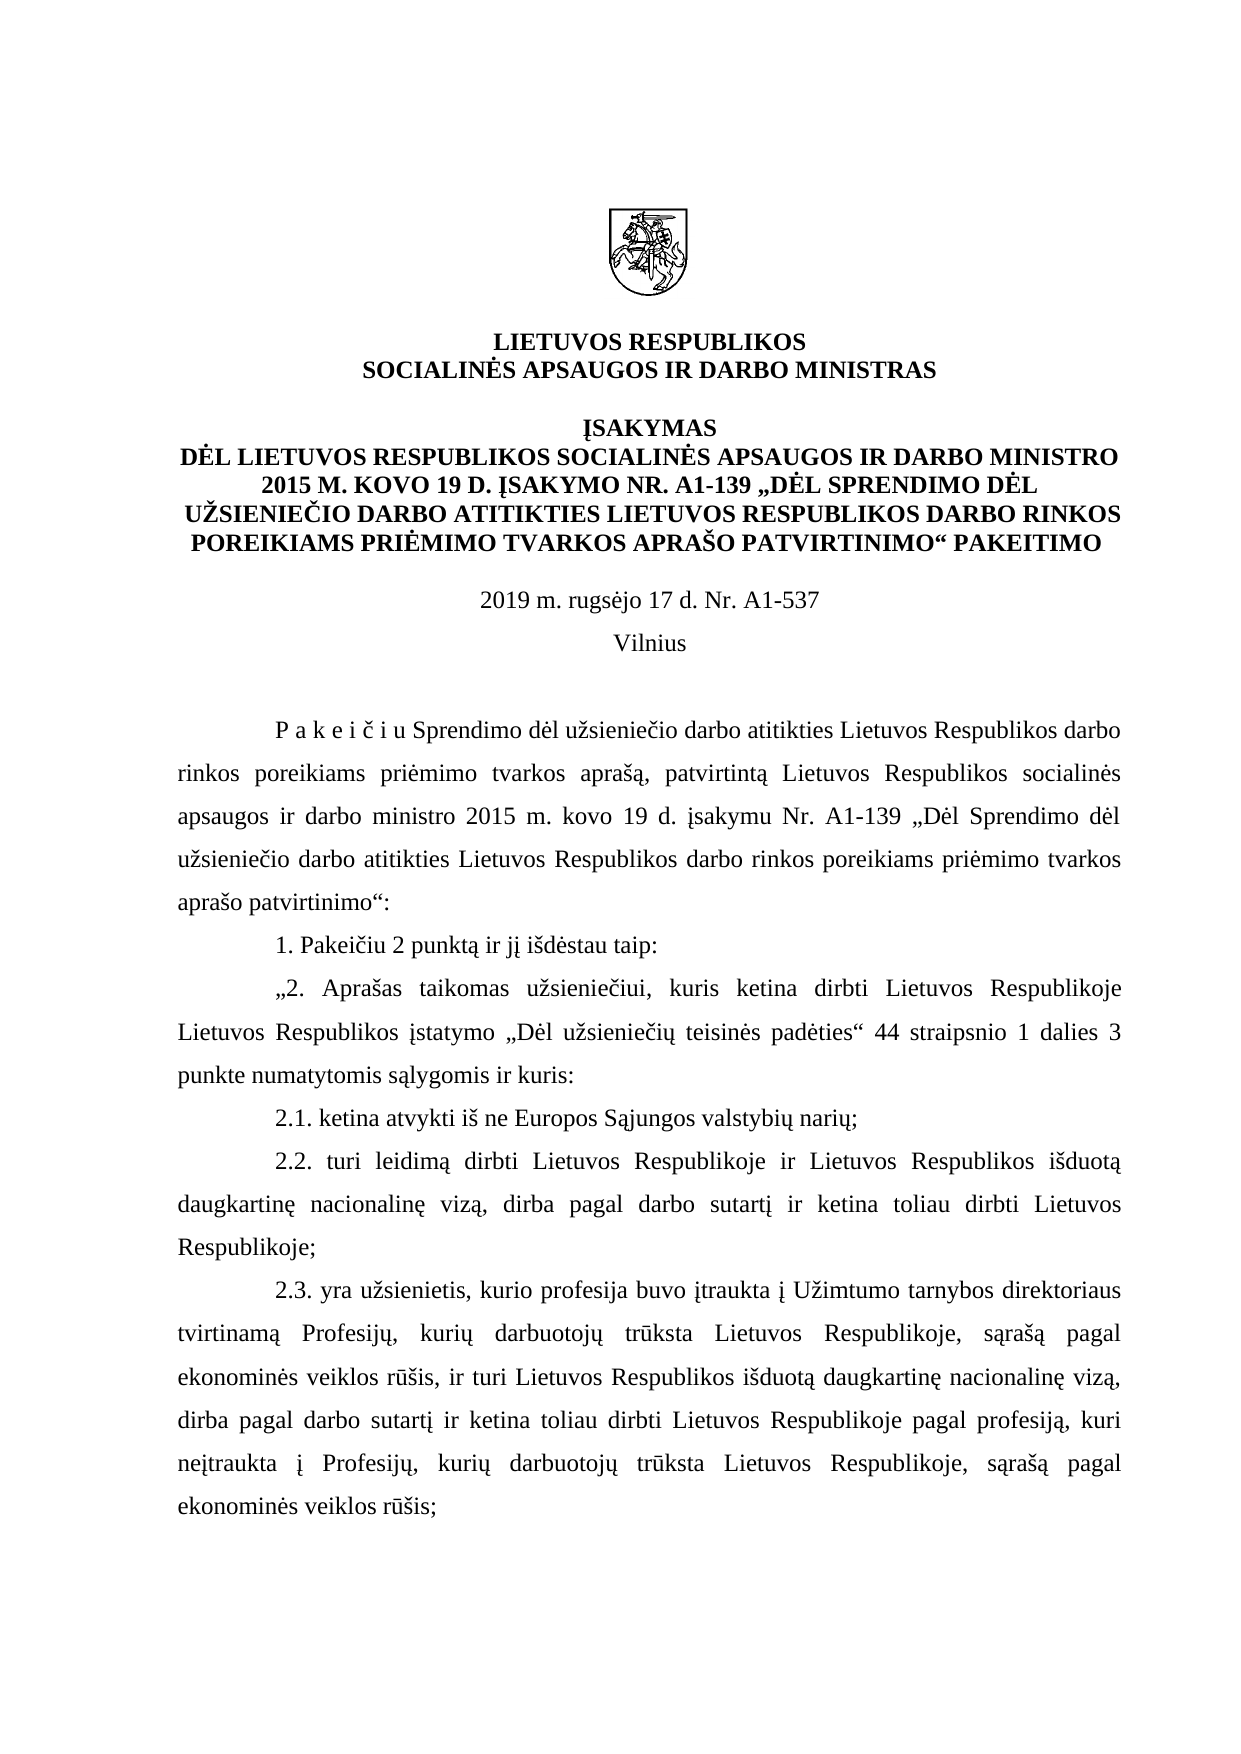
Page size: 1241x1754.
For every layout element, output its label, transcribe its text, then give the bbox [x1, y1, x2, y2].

text 2.2. turi leidimą dirbti Lietuvos Respublikoje ir Lietuvos Respublikos išduotą daugkartinę nacionalinę vizą, dirba pagal darbo sutartį ir ketina toliau dirbti Lietuvos Respublikoje; [177, 1146, 1122, 1261]
text 2.3. yra užsienietis, kurio profesija buvo įtraukta į Užimtumo tarnybos direktoriaus tvirtinamą Profesijų, kurių darbuotojų trūksta Lietuvos Respublikoje, sąrašą pagal ekonominės veiklos rūšis, ir turi Lietuvos Respublikos išduotą daugkartinę nacionalinę vizą, dirba pagal darbo sutartį ir ketina toliau dirbti Lietuvos Respublikoje pagal profesiją, kuri neįtraukta į Profesijų, kurių darbuotojų trūksta Lietuvos Respublikoje, sąrašą pagal ekonominės veiklos rūšis; [177, 1275, 1122, 1520]
text Vilnius [177, 628, 1122, 657]
text SOCIALINĖS APSAUGOS IR DARBO MINISTRAS [177, 355, 1122, 384]
text „2. Aprašas taikomas užsieniečiui, kuris ketina dirbti Lietuvos Respublikoje Lietuvos Respublikos įstatymo „Dėl užsieniečių teisinės padėties“ 44 straipsnio 1 dalies 3 punkte numatytomis sąlygomis ir kuris: [177, 973, 1122, 1088]
text ĮSAKYMAS [177, 413, 1122, 442]
text 2019 m. rugsėjo 17 d. Nr. A1-537 [177, 585, 1122, 614]
text LIETUVOS RESPUBLIKOS [177, 327, 1122, 355]
text UŽSIENIEČIO DARBO ATITIKTIES LIETUVOS RESPUBLIKOS DARBO RINKOS POREIKIAMS PRIĖMIMO TVARKOS APRAŠO PATVIRTINIMO“ PAKEITIMO [177, 499, 1122, 557]
text 1. Pakeičiu 2 punktą ir jį išdėstau taip: [177, 930, 1122, 959]
text 2015 M. KOVO 19 D. ĮSAKYMO NR. A1-139 „DĖL SPRENDIMO DĖL [177, 470, 1122, 499]
text DĖL LIETUVOS RESPUBLIKOS SOCIALINĖS APSAUGOS IR DARBO MINISTRO [177, 442, 1122, 470]
text P a k e i č i u Sprendimo dėl užsieniečio darbo atitikties Lietuvos Respublikos darbo rinkos poreikiams priėmimo tvarkos aprašą, patvirtintą Lietuvos Respublikos socialinės apsaugos ir darbo ministro 2015 m. kovo 19 d. įsakymu Nr. A1-139 „Dėl Sprendimo dėl užsieniečio darbo atitikties Lietuvos Respublikos darbo rinkos poreikiams priėmimo tvarkos aprašo patvirtinimo“: [177, 715, 1122, 916]
text 2.1. ketina atvykti iš ne Europos Sąjungos valstybių narių; [177, 1103, 1122, 1132]
